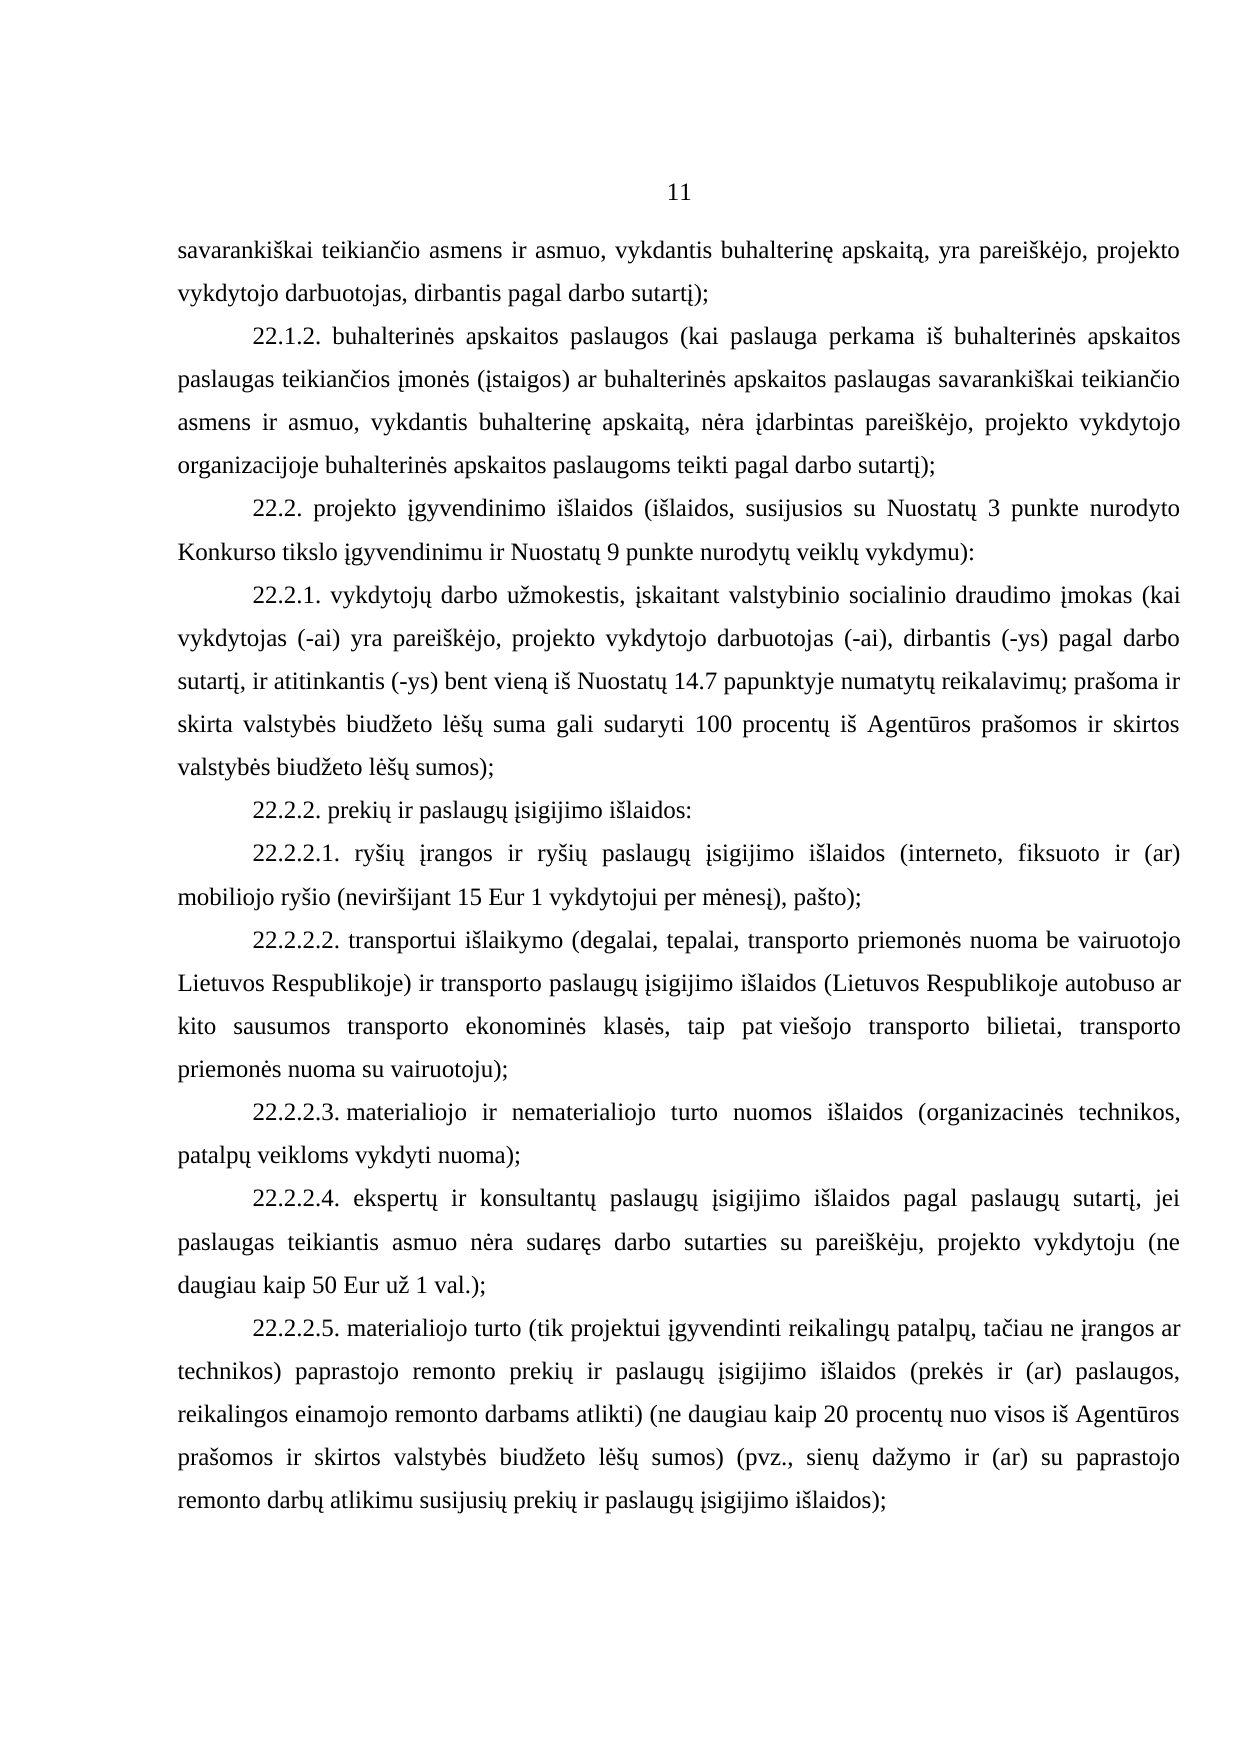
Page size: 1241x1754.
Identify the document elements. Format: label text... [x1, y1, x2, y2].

text savarankiškai teikiančio asmens ir asmuo, vykdantis buhalterinę apskaitą, yra pareiškėjo, projekto vykdytojo darbuotojas, dirbantis pagal darbo sutartį); [177, 235, 1181, 307]
text 22.2.2.1. ryšių įrangos ir ryšių paslaugų įsigijimo išlaidos (interneto, fiksuoto ir (ar) mobiliojo ryšio (neviršijant 15 Eur 1 vykdytojui per mėnesį), pašto); [177, 838, 1181, 910]
text 22.2.2.4. ekspertų ir konsultantų paslaugų įsigijimo išlaidos pagal paslaugų sutartį, jei paslaugas teikiantis asmuo nėra sudaręs darbo sutarties su pareiškėju, projekto vykdytoju (ne daugiau kaip 50 Eur už 1 val.); [177, 1183, 1181, 1298]
text 22.2.1. vykdytojų darbo užmokestis, įskaitant valstybinio socialinio draudimo įmokas (kai vykdytojas (-ai) yra pareiškėjo, projekto vykdytojo darbuotojas (-ai), dirbantis (-ys) pagal darbo sutartį, ir atitinkantis (-ys) bent vieną iš Nuostatų 14.7 papunktyje numatytų reikalavimų; prašoma ir skirta valstybės biudžeto lėšų suma gali sudaryti 100 procentų iš Agentūros prašomos ir skirtos valstybės biudžeto lėšų sumos); [177, 580, 1181, 781]
text 22.2.2.3. materialiojo ir nematerialiojo turto nuomos išlaidos (organizacinės technikos, patalpų veikloms vykdyti nuoma); [177, 1097, 1181, 1169]
text 22.1.2. buhalterinės apskaitos paslaugos (kai paslauga perkama iš buhalterinės apskaitos paslaugas teikiančios įmonės (įstaigos) ar buhalterinės apskaitos paslaugas savarankiškai teikiančio asmens ir asmuo, vykdantis buhalterinę apskaitą, nėra įdarbintas pareiškėjo, projekto vykdytojo organizacijoje buhalterinės apskaitos paslaugoms teikti pagal darbo sutartį); [177, 321, 1181, 479]
text 22.2.2. prekių ir paslaugų įsigijimo išlaidos: [177, 795, 1181, 824]
text 22.2.2.2. transportui išlaikymo (degalai, tepalai, transporto priemonės nuoma be vairuotojo Lietuvos Respublikoje) ir transporto paslaugų įsigijimo išlaidos (Lietuvos Respublikoje autobuso ar kito sausumos transporto ekonominės klasės, taip pat viešojo transporto bilietai, transporto priemonės nuoma su vairuotoju); [177, 925, 1181, 1083]
text 22.2.2.5. materialiojo turto (tik projektui įgyvendinti reikalingų patalpų, tačiau ne įrangos ar technikos) paprastojo remonto prekių ir paslaugų įsigijimo išlaidos (prekės ir (ar) paslaugos, reikalingos einamojo remonto darbams atlikti) (ne daugiau kaip 20 procentų nuo visos iš Agentūros prašomos ir skirtos valstybės biudžeto lėšų sumos) (pvz., sienų dažymo ir (ar) su paprastojo remonto darbų atlikimu susijusių prekių ir paslaugų įsigijimo išlaidos); [177, 1313, 1181, 1514]
text 22.2. projekto įgyvendinimo išlaidos (išlaidos, susijusios su Nuostatų 3 punkte nurodyto Konkurso tikslo įgyvendinimu ir Nuostatų 9 punkte nurodytų veiklų vykdymu): [177, 493, 1181, 565]
